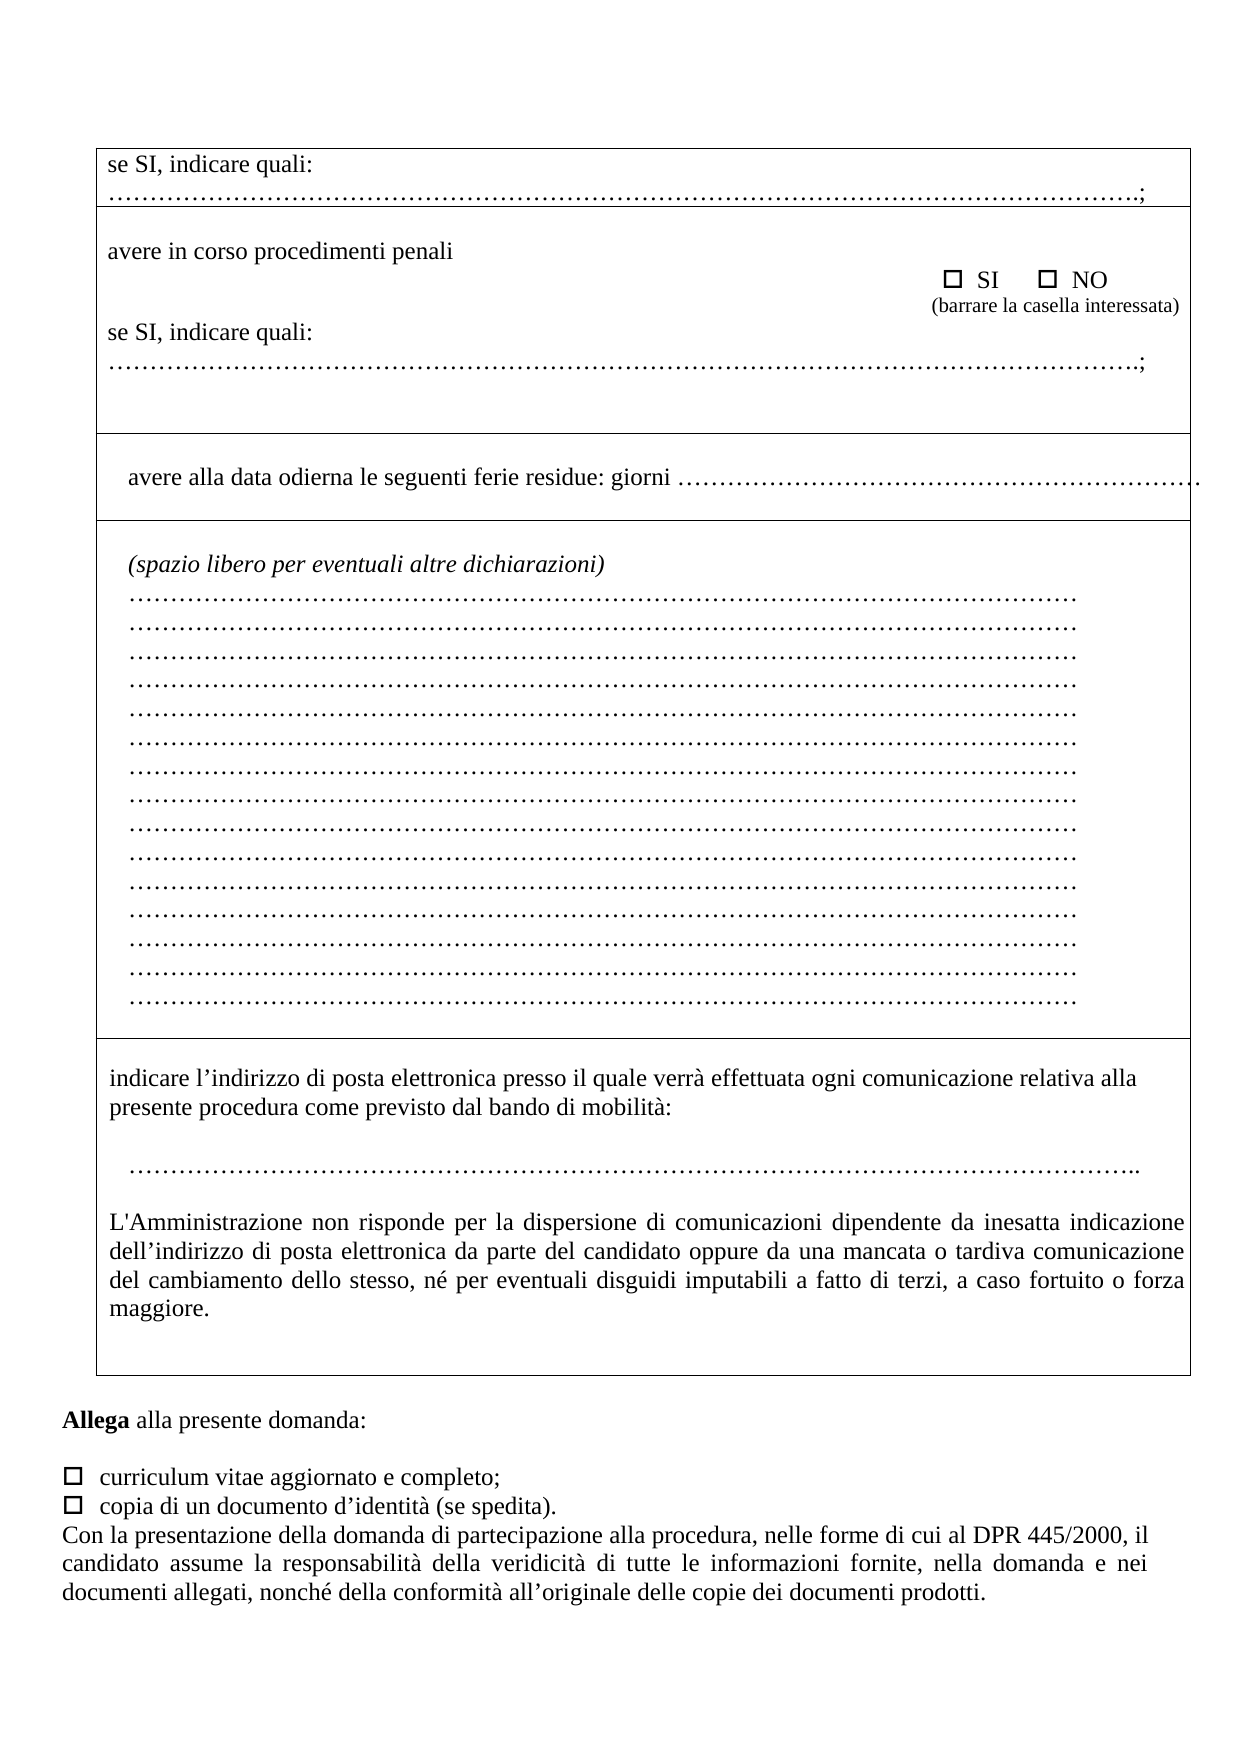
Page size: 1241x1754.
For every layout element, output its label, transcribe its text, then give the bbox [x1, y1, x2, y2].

table_cell [73, 433, 96, 520]
list curriculum vitae aggiornato e completo; [118, 1462, 1149, 1491]
table_cell [73, 520, 96, 1038]
text Con la presentazione della domanda di partecipazione alla procedura, nelle forme di cui al DPR 445/2000, il candidato assume la responsabilità della veridicità di tutte le informazioni fornite, nella domanda e nei documenti allegati, nonché della conformità all’originale delle copie dei documenti prodotti. [62, 1520, 1149, 1606]
list copia di un documento d’identità (se spedita). [118, 1491, 1149, 1520]
text Allega alla presente domanda: [62, 1405, 1149, 1433]
table_cell avere in corso procedimenti penali  SI  NO (barrare la casella interessata) se SI, indicare quali: …………………………………………………………………………………………………………….; [97, 207, 1190, 432]
table_cell [73, 206, 96, 432]
table_cell avere alla data odierna le seguenti ferie residue: giorni ……………………………………………………… [97, 434, 1190, 520]
table_cell [73, 148, 96, 206]
table_cell se SI, indicare quali: …………………………………………………………………………………………………………….; [97, 149, 1190, 206]
table_cell [73, 1038, 96, 1375]
table_cell (spazio libero per eventuali altre dichiarazioni) …………………………………………………………………………………………………… …………………………………………………………………………………………………… …………………………………………………………………………………………………… …………………………………………………………………………………………………… …………………………………………………………………………………………………… …………………………………………………………………………………………………… …………………………………………………………………………………………………… …………………………………………………………………………………………………… …………………………………………………………………………………………………… …………………………………………………………………………………………………… …………………………………………………………………………………………………… …………………………………………………………………………………………………… …………………………………………………………………………………………………… …………………………………………………………………………………………………… …………………………………………………………………………………………………… [97, 521, 1190, 1038]
table_cell indicare l’indirizzo di posta elettronica presso il quale verrà effettuata ogni comunicazione relativa alla presente procedura come previsto dal bando di mobilità: ………………………………………………………………………………………………………….. L'Amministrazione non risponde per la dispersione di comunicazioni dipendente da inesatta indicazione dell’indirizzo di posta elettronica da parte del candidato oppure da una mancata o tardiva comunicazione del cambiamento dello stesso, né per eventuali disguidi imputabili a fatto di terzi, a caso fortuito o forza maggiore. [97, 1039, 1190, 1375]
